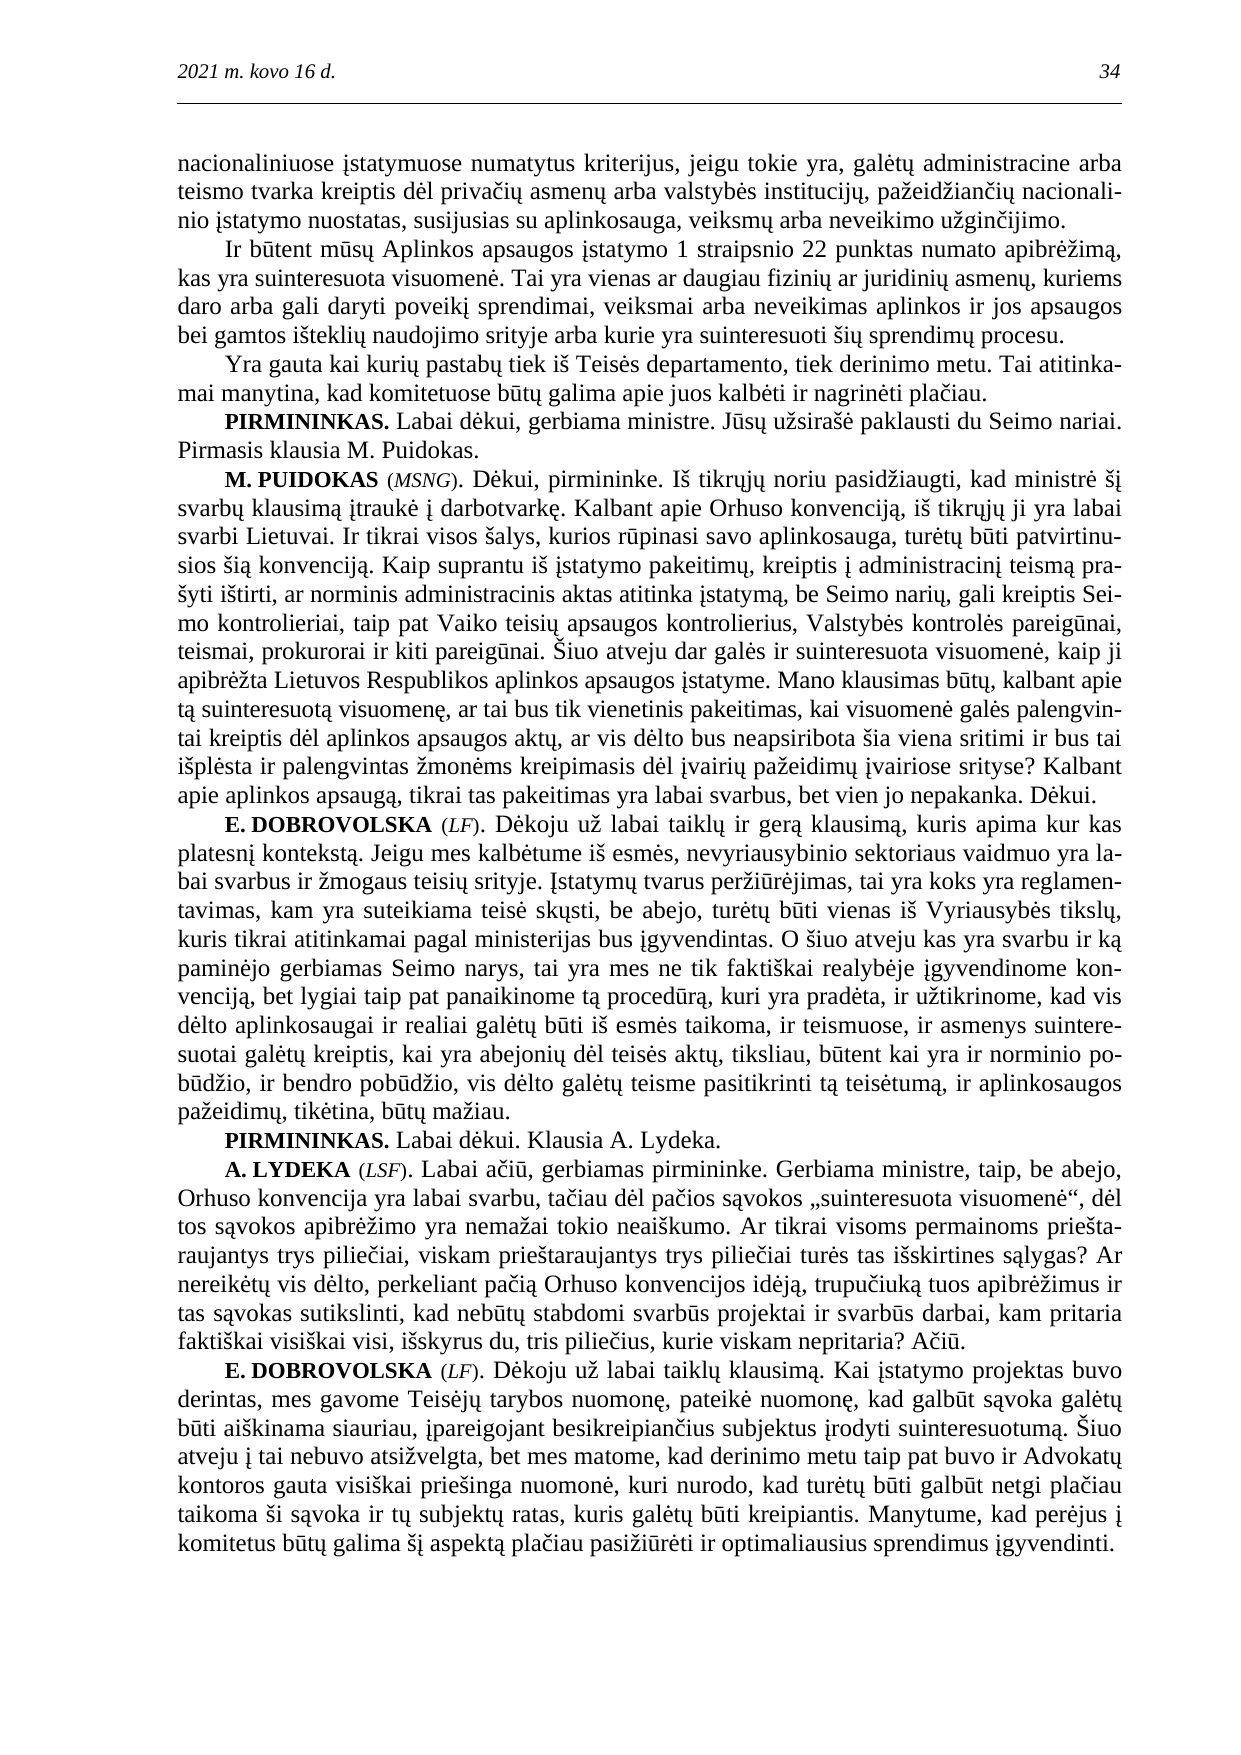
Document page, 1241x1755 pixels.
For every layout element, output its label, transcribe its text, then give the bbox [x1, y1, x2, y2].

text na­cio­na­li­niuo­se įsta­ty­muo­se nu­ma­ty­tus kri­te­ri­jus, jei­gu to­kie yra, ga­lė­tų ad­mi­nist­ra­ci­ne ar­ba teis­mo tvar­ka kreip­tis dėl pri­va­čių as­me­nų ar­ba vals­ty­bės ins­ti­tu­ci­jų, pa­žei­džian­čių na­cio­na­li­nio įsta­ty­mo nuo­sta­tas, su­si­ju­sias su ap­lin­ko­sau­ga, veiks­mų ar­ba ne­vei­ki­mo už­gin­či­ji­mo. [177, 148, 1122, 234]
text PIRMININKAS. La­bai dė­kui, ger­bia­ma mi­nist­re. Jū­sų už­si­ra­šė pa­klaus­ti du Sei­mo na­riai. Pir­ma­sis klau­sia M. Pui­do­kas. [177, 406, 1122, 464]
text A. LYDEKA (LSF). La­bai ačiū, ger­bia­mas pir­mi­nin­ke. Ger­bia­ma mi­nist­re, taip, be abe­jo, Or­hu­so kon­ven­ci­ja yra la­bai svar­bu, ta­čiau dėl pa­čios są­vo­kos „su­in­te­re­suo­ta vi­suo­me­nė“, dėl tos są­vo­kos api­brė­ži­mo yra ne­ma­žai to­kio ne­aiš­ku­mo. Ar tik­rai vi­soms per­mai­noms prieš­ta­rau­jan­tys trys pi­lie­čiai, vis­kam prieš­ta­rau­jan­tys trys pi­lie­čiai tu­rės tas iš­skir­ti­nes są­ly­gas? Ar ne­rei­kė­tų vis dėl­to, per­ke­liant pa­čią Or­hu­so kon­ven­ci­jos idė­ją, tru­pu­čiu­ką tuos api­brė­ži­mus ir tas są­vo­kas su­tiks­lin­ti, kad ne­bū­tų stab­do­mi svar­būs pro­jek­tai ir svar­būs dar­bai, kam pri­ta­ria fak­tiš­kai vi­siš­kai vi­si, iš­sky­rus du, tris pi­lie­čius, ku­rie vis­kam ne­pri­ta­ria? Ačiū. [177, 1154, 1122, 1355]
text E. DOBROVOLSKA (LF). Dė­ko­ju už la­bai taik­lų klau­si­mą. Kai įsta­ty­mo pro­jek­tas bu­vo de­rin­tas, mes ga­vo­me Tei­sė­jų ta­ry­bos nuo­mo­nę, pa­tei­kė nuo­mo­nę, kad gal­būt są­vo­ka ga­lė­tų bū­ti aiš­ki­na­ma siau­riau, įpa­rei­go­jant be­si­krei­pian­čius sub­jek­tus įro­dy­ti su­in­te­re­suo­tu­mą. Šiuo at­ve­ju į tai ne­bu­vo at­si­žvelg­ta, bet mes ma­to­me, kad de­ri­ni­mo me­tu taip pat bu­vo ir Ad­vo­ka­tų kon­to­ros gau­ta vi­siš­kai prie­šin­ga nuo­mo­nė, ku­ri nu­ro­do, kad tu­rė­tų bū­ti gal­būt net­gi pla­čiau tai­ko­ma ši są­vo­ka ir tų sub­jek­tų ra­tas, ku­ris ga­lė­tų bū­ti krei­pian­tis. Ma­ny­tu­me, kad per­ėjus į ko­mi­te­tus bū­tų ga­li­ma šį as­pek­tą pla­čiau pa­si­žiū­rė­ti ir op­ti­ma­liau­sius spren­di­mus įgy­ven­din­ti. [177, 1355, 1122, 1556]
text E. DOBROVOLSKA (LF). Dė­ko­ju už la­bai taik­lų ir ge­rą klau­si­mą, ku­ris ap­ima kur kas pla­tes­nį kon­teks­tą. Jei­gu mes kal­bė­tu­me iš es­mės, ne­vy­riau­sy­bi­nio sek­to­riaus vaid­muo yra la­bai svar­bus ir žmo­gaus tei­sių sri­ty­je. Įsta­ty­mų tva­rus per­žiū­rė­ji­mas, tai yra koks yra reg­la­men­ta­vi­mas, kam yra su­tei­kia­ma tei­sė skųs­ti, be abe­jo, tu­rė­tų bū­ti vie­nas iš Vy­riau­sy­bės tiks­lų, ku­ris tik­rai ati­tin­ka­mai pa­gal mi­nis­te­ri­jas bus įgy­ven­din­tas. O šiuo at­ve­ju kas yra svar­bu ir ką pa­mi­nė­jo ger­bia­mas Sei­mo na­rys, tai yra mes ne tik fak­tiš­kai re­a­ly­bė­je įgy­ven­di­no­me kon­ven­ci­ją, bet ly­giai taip pat pa­nai­ki­no­me tą pro­ce­dū­rą, ku­ri yra pra­dė­ta, ir už­tik­ri­no­me, kad vis dėl­to ap­lin­ko­sau­gai ir re­a­liai ga­lė­tų bū­ti iš es­mės tai­ko­ma, ir teis­muo­se, ir as­me­nys su­in­te­re­suo­tai ga­lė­tų kreip­tis, kai yra abe­jo­nių dėl tei­sės ak­tų, tiks­liau, bū­tent kai yra ir nor­mi­nio po­bū­džio, ir ben­dro po­bū­džio, vis dėl­to ga­lė­tų teis­me pa­si­tik­rin­ti tą tei­sė­tu­mą, ir ap­lin­ko­sau­gos pa­žei­di­mų, ti­kė­ti­na, bū­tų ma­žiau. [177, 809, 1122, 1125]
text Yra gau­ta kai ku­rių pa­sta­bų tiek iš Tei­sės de­par­ta­men­to, tiek de­ri­ni­mo me­tu. Tai ati­tin­ka­mai ma­ny­ti­na, kad ko­mi­te­tuo­se bū­tų ga­li­ma apie juos kal­bė­ti ir nag­ri­nė­ti pla­čiau. [177, 349, 1122, 406]
text Ir bū­tent mū­sų Ap­lin­ko­s apsau­gos įsta­ty­mo 1 straips­nio 22 punk­tas nu­ma­to api­brė­ži­mą, kas yra su­in­te­re­suo­ta vi­suo­me­nė. Tai yra vie­nas ar dau­giau fi­zi­nių ar ju­ri­di­nių as­me­nų, ku­riems da­ro ar­ba ga­li da­ry­ti po­vei­kį spren­di­mai, veiks­mai ar­ba ne­vei­ki­mas ap­lin­kos ir jos ap­sau­gos bei gam­tos iš­tek­lių nau­do­ji­mo sri­ty­je ar­ba ku­rie yra su­in­te­re­suo­ti šių spren­di­mų pro­ce­su. [177, 234, 1122, 349]
text PIRMININKAS. La­bai dė­kui. Klau­sia A. Ly­de­ka. [177, 1125, 1122, 1154]
text M. PUIDOKAS (MSNG). Dė­kui, pir­mi­nin­ke. Iš tik­rų­jų no­riu pa­si­džiaug­ti, kad mi­nist­rė šį svar­bų klau­si­mą įtrau­kė į dar­bo­tvarkę. Kal­bant apie Or­hu­so kon­ven­ci­ją, iš tik­rų­jų ji yra la­bai svar­bi Lie­tu­vai. Ir tik­rai vi­sos ša­lys, ku­rios rū­pi­na­si sa­vo ap­lin­ko­sau­ga, tu­rė­tų bū­ti pa­tvir­ti­nu­sios šią kon­ven­ci­ją. Kaip su­pran­tu iš įsta­ty­mo pa­kei­ti­mų, kreip­tis į ad­mi­nist­ra­ci­nį teis­mą pra­šy­ti iš­tir­ti, ar nor­mi­nis ad­mi­nist­ra­ci­nis ak­tas ati­tin­ka įsta­ty­mą, be Sei­mo na­rių, ga­li kreip­tis Sei­mo kon­tro­lie­riai, taip pat Vai­ko tei­sių ap­sau­gos kon­tro­lie­rius, Vals­ty­bės kon­tro­lės pa­rei­gū­nai, teis­mai, pro­ku­ro­rai ir ki­ti pa­rei­gū­nai. Šiuo at­ve­ju dar ga­lės ir su­in­te­re­suo­ta vi­suo­me­nė, kaip ji api­brėž­ta Lie­tu­vos Res­pub­li­kos ap­lin­kos ap­sau­gos įsta­ty­me. Ma­no klau­si­mas bū­tų, kal­bant apie tą su­in­te­re­suo­tą vi­suo­me­nę, ar tai bus tik vie­ne­ti­nis pa­kei­ti­mas, kai vi­suo­me­nė ga­lės pa­leng­vin­tai kreip­tis dėl ap­lin­kos ap­sau­gos ak­tų, ar vis dėl­to bus ne­ap­si­ri­bo­ta šia vie­na sri­ti­mi ir bus tai iš­plės­ta ir pa­leng­vin­tas žmo­nėms krei­pi­ma­sis dėl įvai­rių pa­žei­di­mų įvai­rio­se sri­ty­se? Kal­bant apie ap­lin­kos ap­sau­gą, tik­rai tas pa­kei­ti­mas yra la­bai svar­bus, bet vien jo ne­pa­kan­ka. Dė­kui. [177, 464, 1122, 809]
